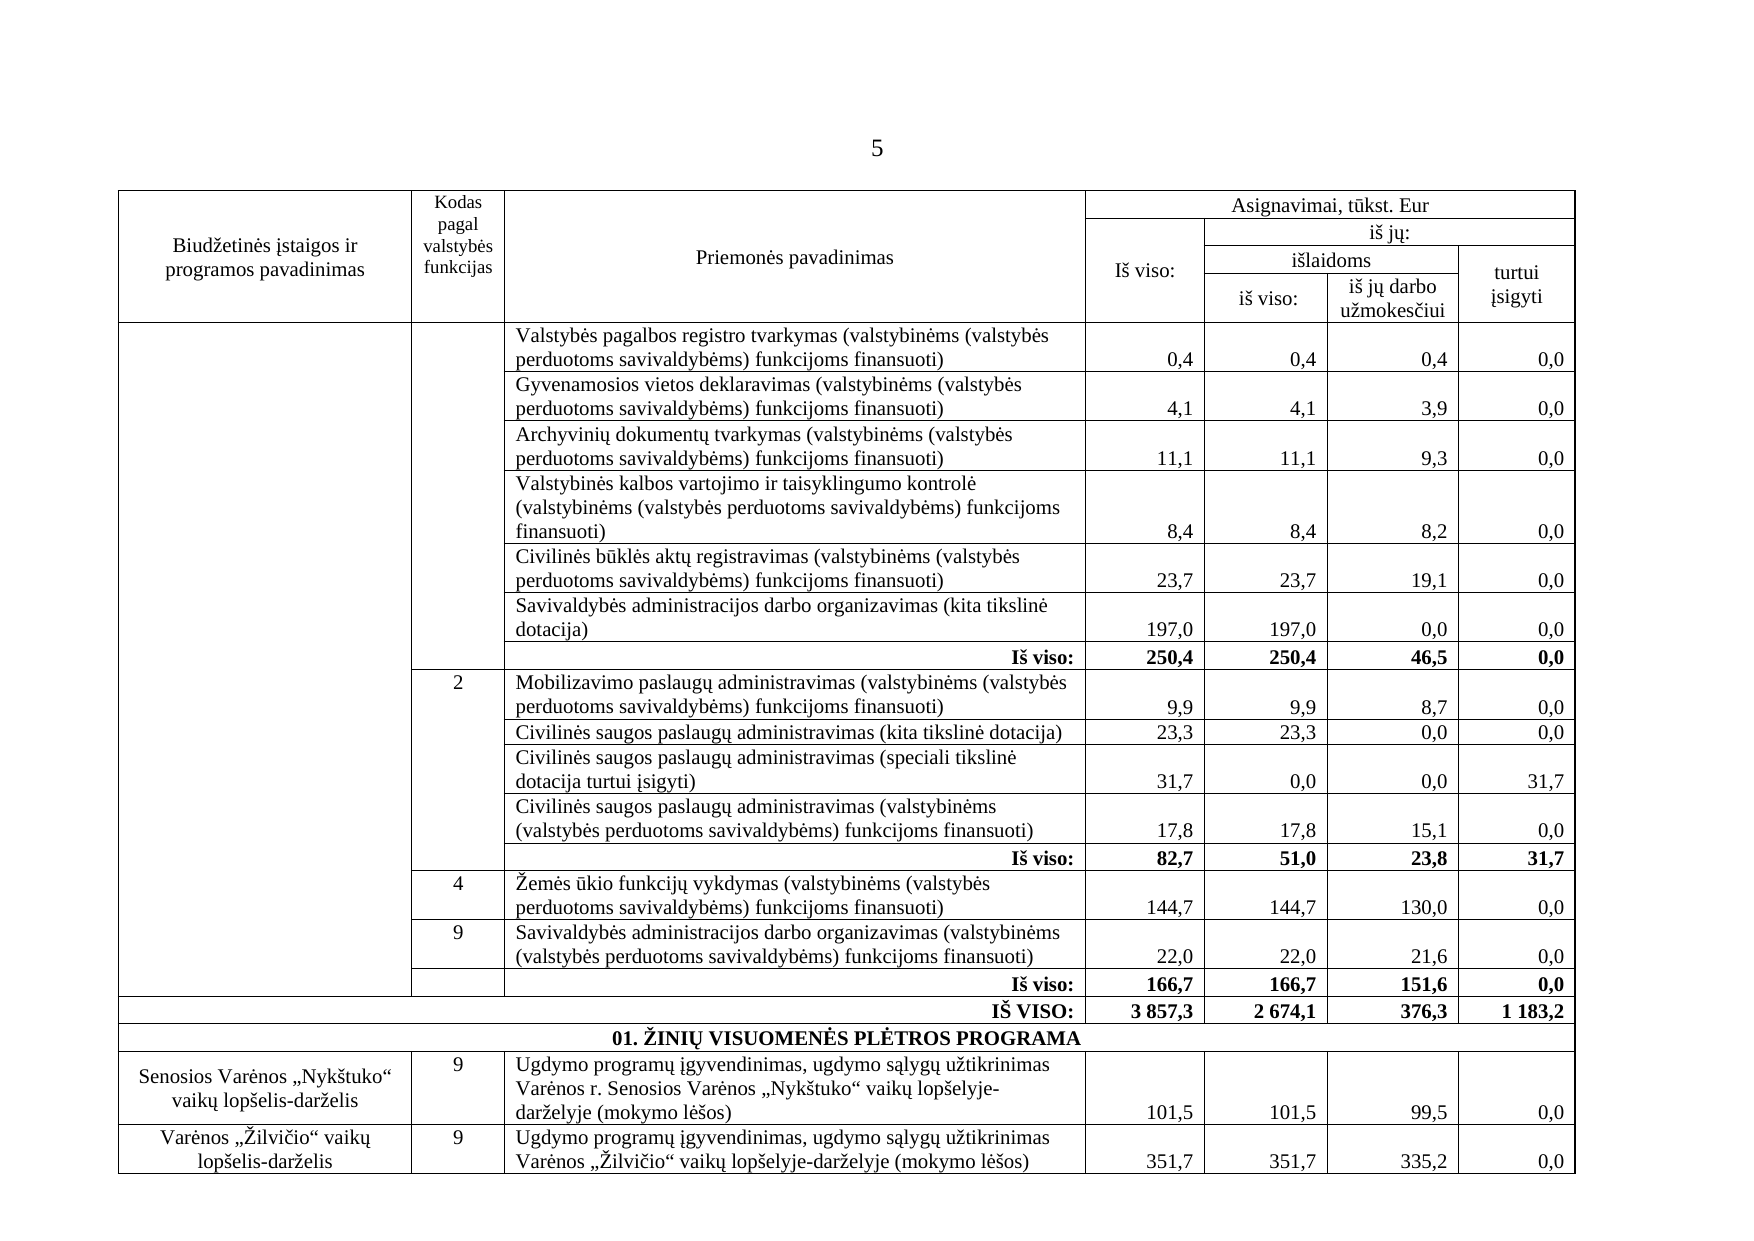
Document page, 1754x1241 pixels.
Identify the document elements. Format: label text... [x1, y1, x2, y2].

table_cell 11,1 [1205, 421, 1327, 469]
table_cell 99,5 [1328, 1052, 1458, 1124]
table_cell 144,7 [1205, 871, 1327, 919]
table_cell 8,7 [1328, 670, 1458, 719]
table_cell 0,0 [1459, 670, 1574, 719]
table_cell 21,6 [1328, 920, 1458, 968]
table_cell 101,5 [1205, 1052, 1327, 1124]
table_cell 0,0 [1328, 720, 1458, 744]
table_cell 1 183,2 [1459, 997, 1574, 1023]
table_cell 0,0 [1459, 471, 1574, 543]
table_cell 51,0 [1205, 844, 1327, 870]
table_header Biudžetinės įstaigos ir programos pavadinimas [119, 191, 411, 322]
table_cell 2 674,1 [1205, 997, 1327, 1023]
table_cell 8,2 [1328, 471, 1458, 543]
table_cell Iš viso: [505, 642, 1085, 669]
table_cell 01. ŽINIŲ VISUOMENĖS PLĖTROS PROGRAMA [119, 1024, 1574, 1051]
table_cell Iš viso: [505, 844, 1085, 870]
table_cell Valstybinės kalbos vartojimo ir taisyklingumo kontrolė (valstybinėms (valstybės perduotoms savivaldybėms) funkcijoms finansuoti) [505, 471, 1085, 543]
table_cell 197,0 [1086, 593, 1204, 641]
table_cell 23,8 [1328, 844, 1458, 870]
table_cell 0,4 [1086, 323, 1204, 371]
table_cell 0,0 [1459, 642, 1574, 669]
table_cell 130,0 [1328, 871, 1458, 919]
table_cell Ugdymo programų įgyvendinimas, ugdymo sąlygų užtikrinimas Varėnos „Žilvičio“ vaikų lopšelyje-darželyje (mokymo lėšos) [505, 1125, 1085, 1173]
table_cell 4,1 [1086, 372, 1204, 420]
table_cell 23,7 [1086, 544, 1204, 592]
table_cell 0,0 [1459, 544, 1574, 592]
table_cell 0,0 [1459, 794, 1574, 842]
table_cell Gyvenamosios vietos deklaravimas (valstybinėms (valstybės perduotoms savivaldybėms) funkcijoms finansuoti) [505, 372, 1085, 420]
table_cell 0,4 [1328, 323, 1458, 371]
table_cell 2 [412, 670, 504, 870]
table_cell Savivaldybės administracijos darbo organizavimas (kita tikslinė dotacija) [505, 593, 1085, 641]
table_cell 351,7 [1086, 1125, 1204, 1173]
table_cell 0,0 [1205, 745, 1327, 793]
table_cell 8,4 [1086, 471, 1204, 543]
table_cell 151,6 [1328, 969, 1458, 996]
table_cell 19,1 [1328, 544, 1458, 592]
table_cell Senosios Varėnos „Nykštuko“ vaikų lopšelis-darželis [119, 1052, 411, 1124]
table_cell Varėnos „Žilvičio“ vaikų lopšelis-darželis [119, 1125, 411, 1173]
table_cell 9,3 [1328, 421, 1458, 469]
table_cell 23,3 [1086, 720, 1204, 744]
table_cell 101,5 [1086, 1052, 1204, 1124]
table_cell Ugdymo programų įgyvendinimas, ugdymo sąlygų užtikrinimas Varėnos r. Senosios Varėnos „Nykštuko“ vaikų lopšelyje-darželyje (mokymo lėšos) [505, 1052, 1085, 1124]
table_cell 8,4 [1205, 471, 1327, 543]
table_cell 9 [412, 1125, 504, 1173]
table_cell Žemės ūkio funkcijų vykdymas (valstybinėms (valstybės perduotoms savivaldybėms) funkcijoms finansuoti) [505, 871, 1085, 919]
table_cell 31,7 [1086, 745, 1204, 793]
table_cell IŠ VISO: [119, 997, 1085, 1023]
table_cell 4,1 [1205, 372, 1327, 420]
table_cell Iš viso: [1086, 219, 1204, 322]
table_cell Mobilizavimo paslaugų administravimas (valstybinėms (valstybės perduotoms savivaldybėms) funkcijoms finansuoti) [505, 670, 1085, 719]
table_cell 0,0 [1459, 1125, 1574, 1173]
table_cell 82,7 [1086, 844, 1204, 870]
table_cell [119, 323, 411, 996]
table_cell 4 [412, 871, 504, 919]
table_cell 22,0 [1205, 920, 1327, 968]
table_cell Iš viso: [505, 969, 1085, 996]
table_cell 166,7 [1205, 969, 1327, 996]
table_cell Archyvinių dokumentų tvarkymas (valstybinėms (valstybės perduotoms savivaldybėms) funkcijoms finansuoti) [505, 421, 1085, 469]
table_cell Civilinės būklės aktų registravimas (valstybinėms (valstybės perduotoms savivaldybėms) funkcijoms finansuoti) [505, 544, 1085, 592]
table_cell 46,5 [1328, 642, 1458, 669]
table_cell 9 [412, 1052, 504, 1124]
table_cell 0,0 [1328, 593, 1458, 641]
table_cell Civilinės saugos paslaugų administravimas (valstybinėms (valstybės perduotoms savivaldybėms) funkcijoms finansuoti) [505, 794, 1085, 842]
table_header Asignavimai, tūkst. Eur [1086, 191, 1574, 218]
table_cell 11,1 [1086, 421, 1204, 469]
table_cell iš jų: [1205, 219, 1574, 245]
table_cell 22,0 [1086, 920, 1204, 968]
table_cell išlaidoms [1205, 246, 1458, 273]
table_cell Savivaldybės administracijos darbo organizavimas (valstybinėms (valstybės perduotoms savivaldybėms) funkcijoms finansuoti) [505, 920, 1085, 968]
table_cell 0,0 [1459, 920, 1574, 968]
table_cell 0,0 [1459, 969, 1574, 996]
table_cell 9,9 [1205, 670, 1327, 719]
table_cell 3 857,3 [1086, 997, 1204, 1023]
table_cell iš jų darbo užmokesčiui [1328, 274, 1458, 322]
table_cell 31,7 [1459, 745, 1574, 793]
table_cell 23,7 [1205, 544, 1327, 592]
table_cell 250,4 [1205, 642, 1327, 669]
table_cell 17,8 [1205, 794, 1327, 842]
table_cell 197,0 [1205, 593, 1327, 641]
table_cell Civilinės saugos paslaugų administravimas (kita tikslinė dotacija) [505, 720, 1085, 744]
table_cell 0,4 [1205, 323, 1327, 371]
table_cell 335,2 [1328, 1125, 1458, 1173]
table_cell 0,0 [1459, 323, 1574, 371]
table_cell turtui įsigyti [1459, 246, 1574, 322]
table_cell 0,0 [1459, 593, 1574, 641]
table_cell 9,9 [1086, 670, 1204, 719]
table_cell 31,7 [1459, 844, 1574, 870]
table_header Priemonės pavadinimas [505, 191, 1085, 322]
table_cell 144,7 [1086, 871, 1204, 919]
table_cell 0,0 [1459, 720, 1574, 744]
table_cell 0,0 [1459, 421, 1574, 469]
table_header Kodas pagal valstybės funkcijas [412, 191, 504, 322]
table_cell 23,3 [1205, 720, 1327, 744]
table_cell 0,0 [1328, 745, 1458, 793]
table_cell [412, 323, 504, 669]
table_cell 0,0 [1459, 372, 1574, 420]
table_cell 15,1 [1328, 794, 1458, 842]
table_cell 0,0 [1459, 1052, 1574, 1124]
table_cell iš viso: [1205, 274, 1327, 322]
table_cell Valstybės pagalbos registro tvarkymas (valstybinėms (valstybės perduotoms savivaldybėms) funkcijoms finansuoti) [505, 323, 1085, 371]
table_cell 351,7 [1205, 1125, 1327, 1173]
table_cell 166,7 [1086, 969, 1204, 996]
table_cell Civilinės saugos paslaugų administravimas (speciali tikslinė dotacija turtui įsigyti) [505, 745, 1085, 793]
table_cell [412, 969, 504, 996]
table_cell 376,3 [1328, 997, 1458, 1023]
table_cell 0,0 [1459, 871, 1574, 919]
table_cell 17,8 [1086, 794, 1204, 842]
table_cell 3,9 [1328, 372, 1458, 420]
table_cell 250,4 [1086, 642, 1204, 669]
table_cell 9 [412, 920, 504, 968]
